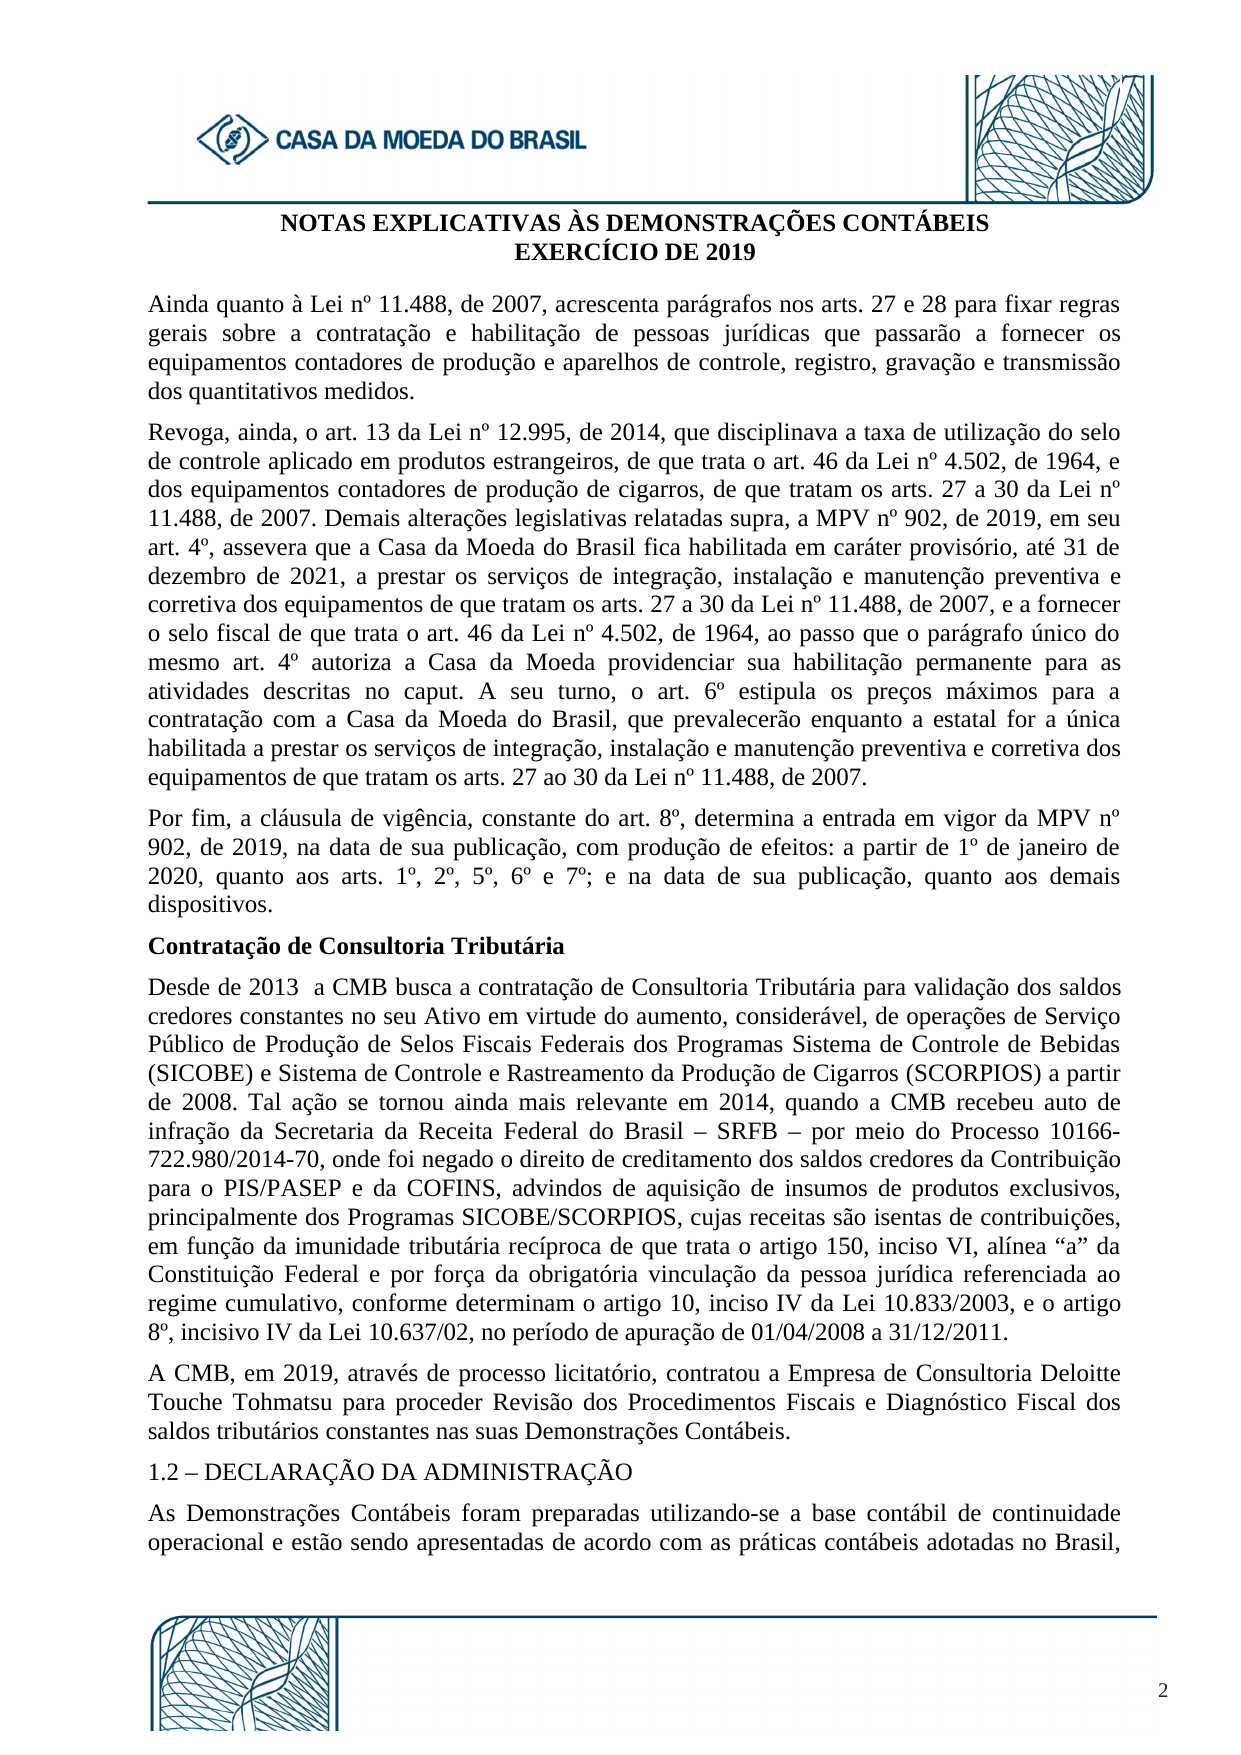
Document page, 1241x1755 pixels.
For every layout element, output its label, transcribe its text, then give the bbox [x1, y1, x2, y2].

text Revoga, ainda, o art. 13 da Lei nº 12.995, de 2014, que disciplinava a taxa de utilização do selo de controle aplicado em produtos estrangeiros, de que trata o art. 46 da Lei nº 4.502, de 1964, e dos equipamentos contadores de produção de cigarros, de que tratam os arts. 27 a 30 da Lei nº 11.488, de 2007. Demais alterações legislativas relatadas supra, a MPV nº 902, de 2019, em seu art. 4º, assevera que a Casa da Moeda do Brasil fica habilitada em caráter provisório, até 31 de dezembro de 2021, a prestar os serviços de integração, instalação e manutenção preventiva e corretiva dos equipamentos de que tratam os arts. 27 a 30 da Lei nº 11.488, de 2007, e a fornecer o selo fiscal de que trata o art. 46 da Lei nº 4.502, de 1964, ao passo que o parágrafo único do mesmo art. 4º autoriza a Casa da Moeda providenciar sua habilitação permanente para as atividades descritas no caput. A seu turno, o art. 6º estipula os preços máximos para a contratação com a Casa da Moeda do Brasil, que prevalecerão enquanto a estatal for a única habilitada a prestar os serviços de integração, instalação e manutenção preventiva e corretiva dos equipamentos de que tratam os arts. 27 ao 30 da Lei nº 11.488, de 2007. [148, 417, 1122, 791]
text A CMB, em 2019, através de processo licitatório, contratou a Empresa de Consultoria Deloitte Touche Tohmatsu para proceder Revisão dos Procedimentos Fiscais e Diagnóstico Fiscal dos saldos tributários constantes nas suas Demonstrações Contábeis. [148, 1358, 1122, 1444]
text Desde de 2013 a CMB busca a contratação de Consultoria Tributária para validação dos saldos credores constantes no seu Ativo em virtude do aumento, considerável, de operações de Serviço Público de Produção de Selos Fiscais Federais dos Programas Sistema de Controle de Bebidas (SICOBE) e Sistema de Controle e Rastreamento da Produção de Cigarros (SCORPIOS) a partir de 2008. Tal ação se tornou ainda mais relevante em 2014, quando a CMB recebeu auto de infração da Secretaria da Receita Federal do Brasil – SRFB – por meio do Processo 10166-722.980/2014-70, onde foi negado o direito de creditamento dos saldos credores da Contribuição para o PIS/PASEP e da COFINS, advindos de aquisição de insumos de produtos exclusivos, principalmente dos Programas SICOBE/SCORPIOS, cujas receitas são isentas de contribuições, em função da imunidade tributária recíproca de que trata o artigo 150, inciso VI, alínea “a” da Constituição Federal e por força da obrigatória vinculação da pessoa jurídica referenciada ao regime cumulativo, conforme determinam o artigo 10, inciso IV da Lei 10.833/2003, e o artigo 8º, incisivo IV da Lei 10.637/02, no período de apuração de 01/04/2008 a 31/12/2011. [148, 972, 1122, 1346]
text 1.2 – DECLARAÇÃO DA ADMINISTRAÇÃO [148, 1457, 1122, 1486]
text Contratação de Consultoria Tributária [148, 931, 1122, 959]
text Ainda quanto à Lei nº 11.488, de 2007, acrescenta parágrafos nos arts. 27 e 28 para fixar regras gerais sobre a contratação e habilitação de pessoas jurídicas que passarão a fornecer os equipamentos contadores de produção e aparelhos de controle, registro, gravação e transmissão dos quantitativos medidos. [148, 289, 1122, 404]
text As Demonstrações Contábeis foram preparadas utilizando-se a base contábil de continuidade operacional e estão sendo apresentadas de acordo com as práticas contábeis adotadas no Brasil, [148, 1498, 1122, 1556]
text Por fim, a cláusula de vigência, constante do art. 8º, determina a entrada em vigor da MPV nº 902, de 2019, na data de sua publicação, com produção de efeitos: a partir de 1º de janeiro de 2020, quanto aos arts. 1º, 2º, 5º, 6º e 7º; e na data de sua publicação, quanto aos demais dispositivos. [148, 803, 1122, 918]
